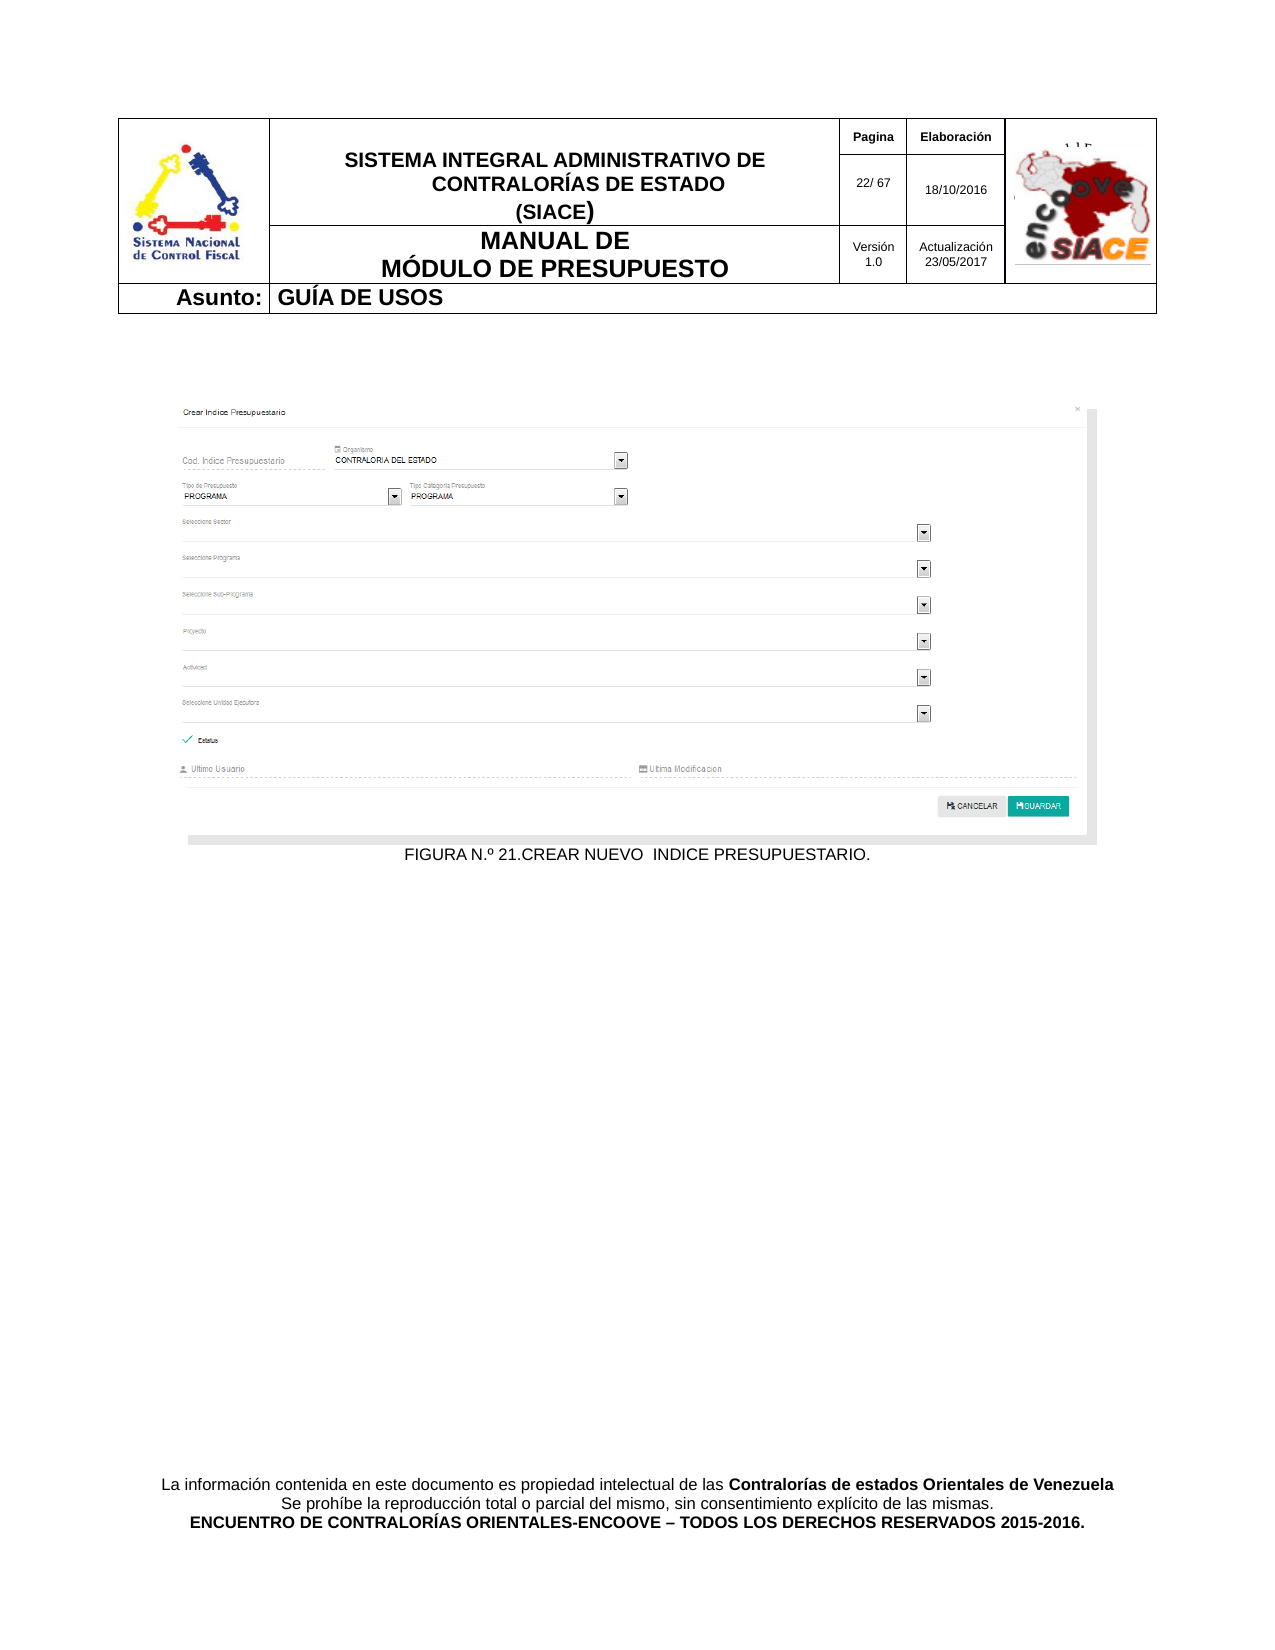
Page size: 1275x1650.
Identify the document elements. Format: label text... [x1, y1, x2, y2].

text FIGURA N.º 21.CREAR NUEVO INDICE PRESUPUESTARIO. [118, 845, 1157, 864]
picture [124, 140, 250, 266]
picture [1012, 142, 1151, 266]
picture [177, 398, 1087, 835]
